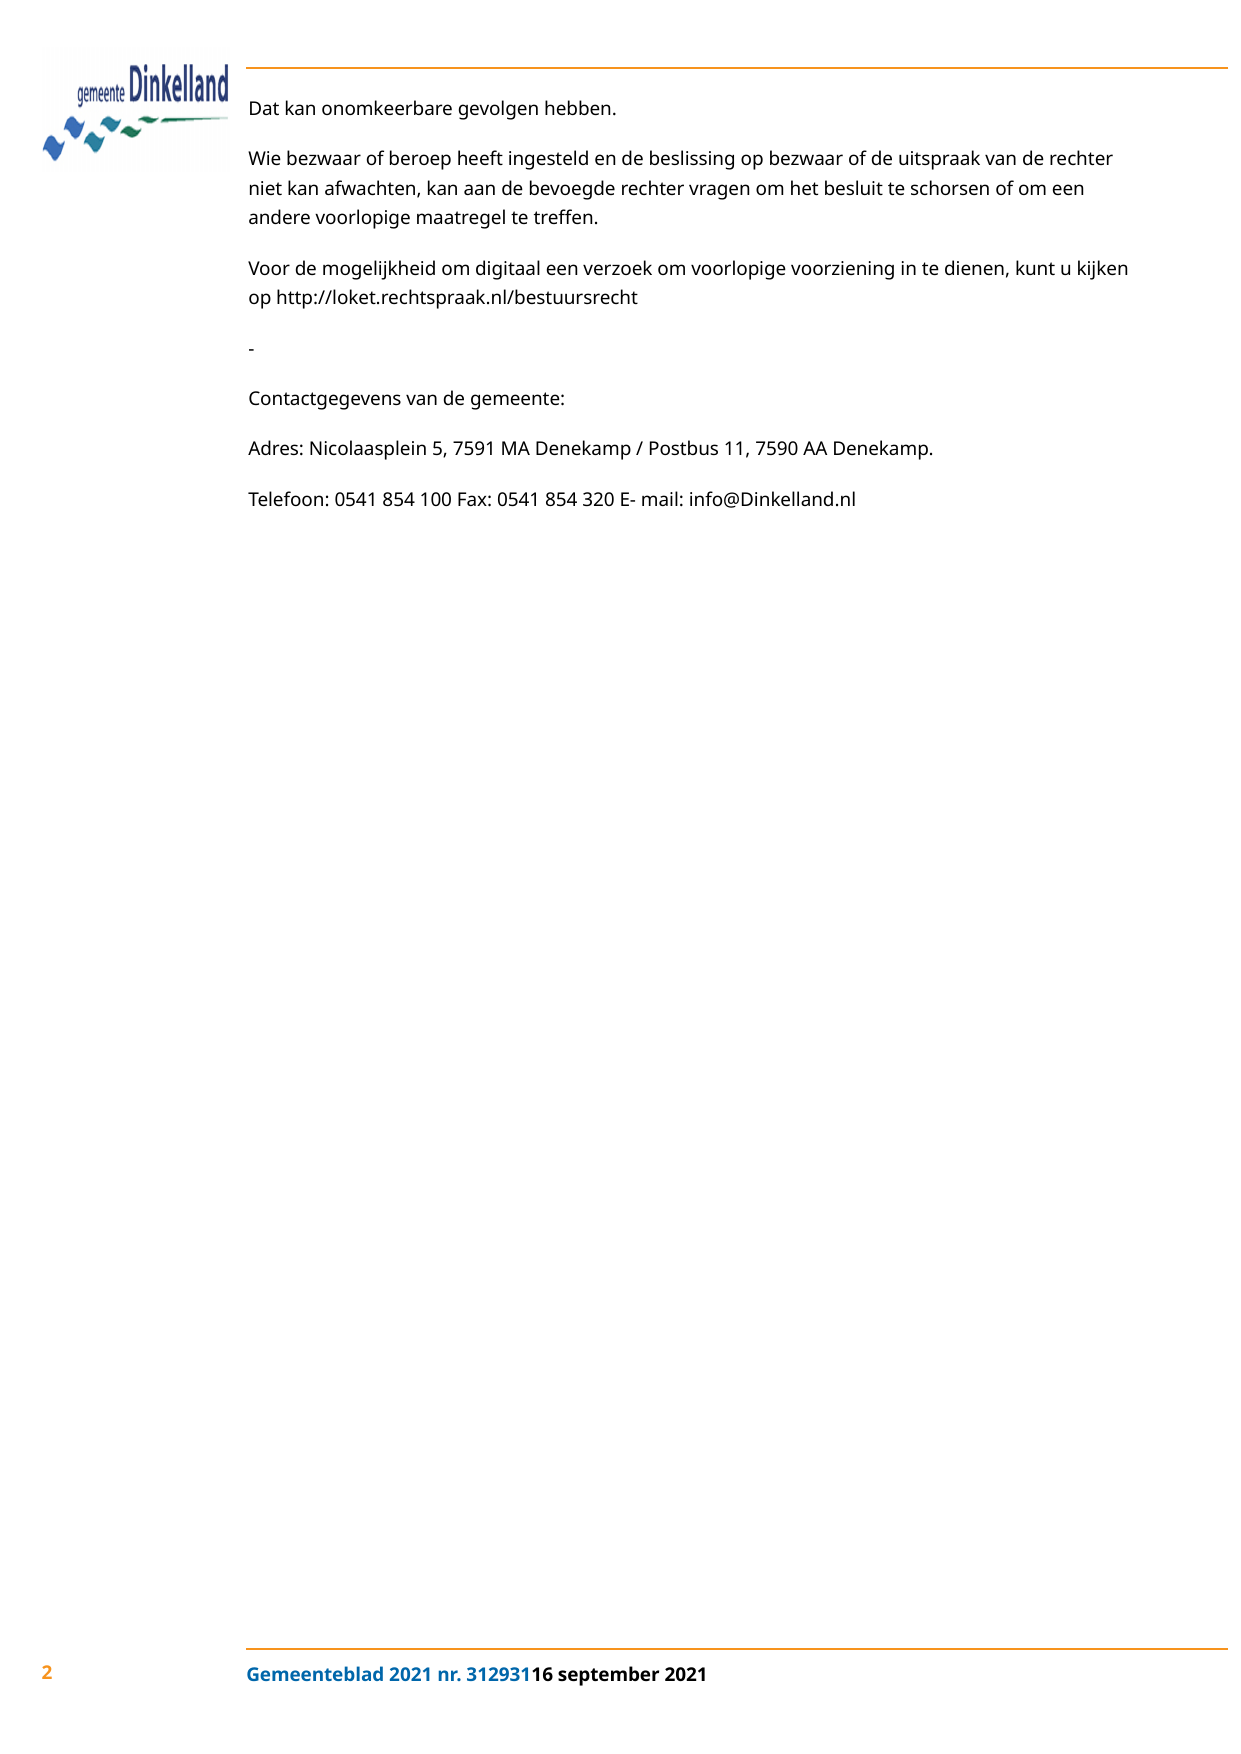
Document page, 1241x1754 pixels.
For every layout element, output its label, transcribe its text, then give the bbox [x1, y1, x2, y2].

text Contactgegevens van de gemeente: [248, 385, 1152, 411]
text Voor de mogelijkheid om digitaal een verzoek om voorlopige voorziening in te dienen, kunt u kijken op http://loket.rechtspraak.nl/bestuursrecht [248, 255, 1152, 310]
text Adres: Nicolaasplein 5, 7591 MA Denekamp / Postbus 11, 7590 AA Denekamp. [248, 436, 1152, 461]
text Dat kan onomkeerbare gevolgen hebben. [248, 95, 1152, 121]
picture [41, 47, 231, 172]
text - [248, 335, 1152, 361]
text Wie bezwaar of beroep heeft ingesteld en de beslissing op bezwaar of de uitspraak van de rechter niet kan afwachten, kan aan de bevoegde rechter vragen om het besluit te schorsen of om een andere voorlopige maatregel te treffen. [248, 145, 1152, 230]
text Telefoon: 0541 854 100 Fax: 0541 854 320 E- mail: info@Dinkelland.nl [248, 486, 1152, 512]
